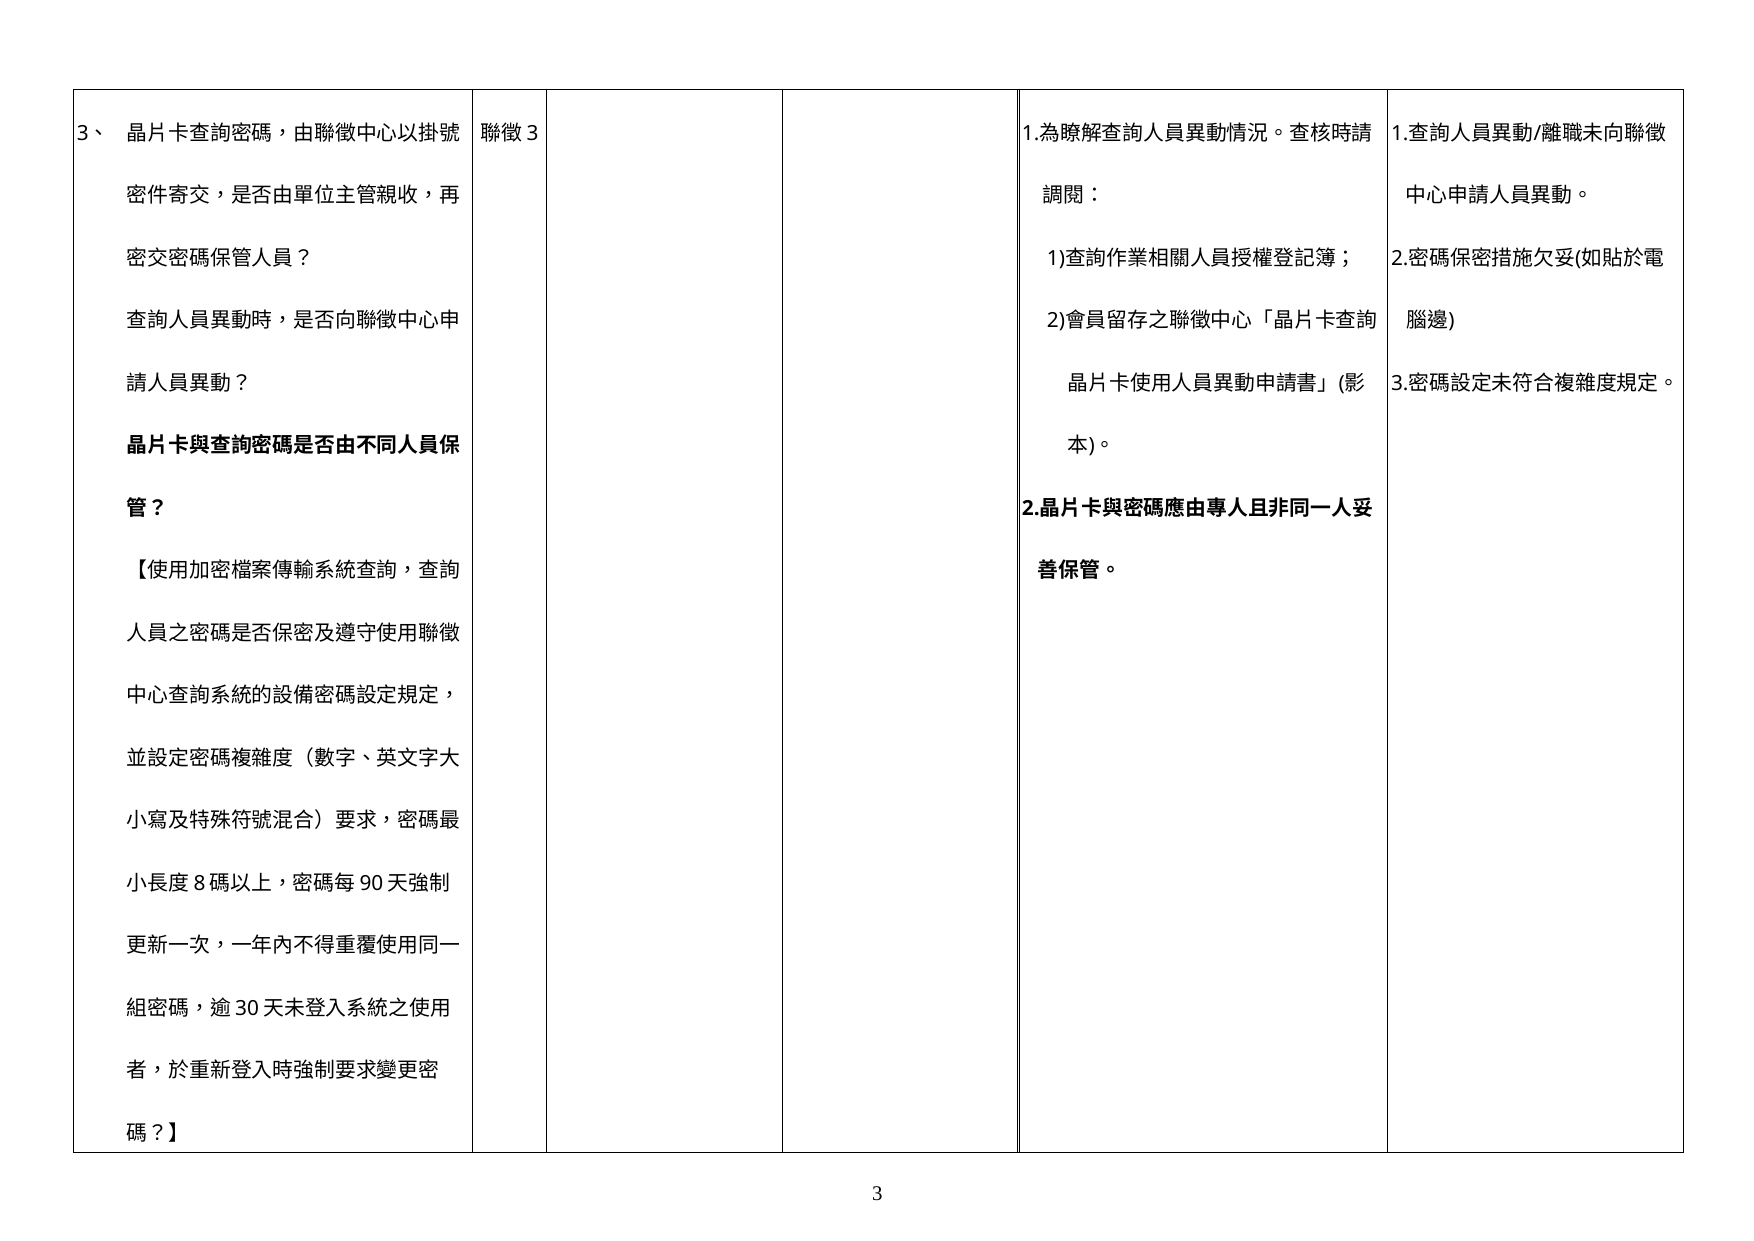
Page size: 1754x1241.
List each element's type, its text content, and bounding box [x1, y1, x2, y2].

table_cell [783, 90, 1017, 1152]
table_cell [547, 90, 782, 1152]
table_cell 聯徵3 [473, 90, 546, 1152]
table_cell 1.查詢人員異動/離職未向聯徵中心申請人員異動。 2.密碼保密措施欠妥(如貼於電腦邊) 3.密碼設定未符合複雜度規定。 [1388, 90, 1683, 1152]
table_cell 1.為瞭解查詢人員異動情況。查核時請調閱： 1)查詢作業相關人員授權登記簿； 2)會員留存之聯徵中心「晶片卡查詢晶片卡使用人員異動申請書」(影本)。 2.晶片卡與密碼應由專人且非同一人妥善保管。 [1020, 90, 1387, 1152]
table_cell 晶片卡查詢密碼，由聯徵中心以掛號密件寄交，是否由單位主管親收，再密交密碼保管人員？ 查詢人員異動時，是否向聯徵中心申請人員異動？ 晶片卡與查詢密碼是否由不同人員保管？ 【使用加密檔案傳輸系統查詢，查詢人員之密碼是否保密及遵守使用聯徵中心查詢系統的設備密碼設定規定，並設定密碼複雜度（數字、英文字大小寫及特殊符號混合）要求，密碼最小長度8碼以上，密碼每90天強制更新一次，一年內不得重覆使用同一組密碼，逾30天未登入系統之使用者，於重新登入時強制要求變更密碼？】 [74, 90, 472, 1152]
